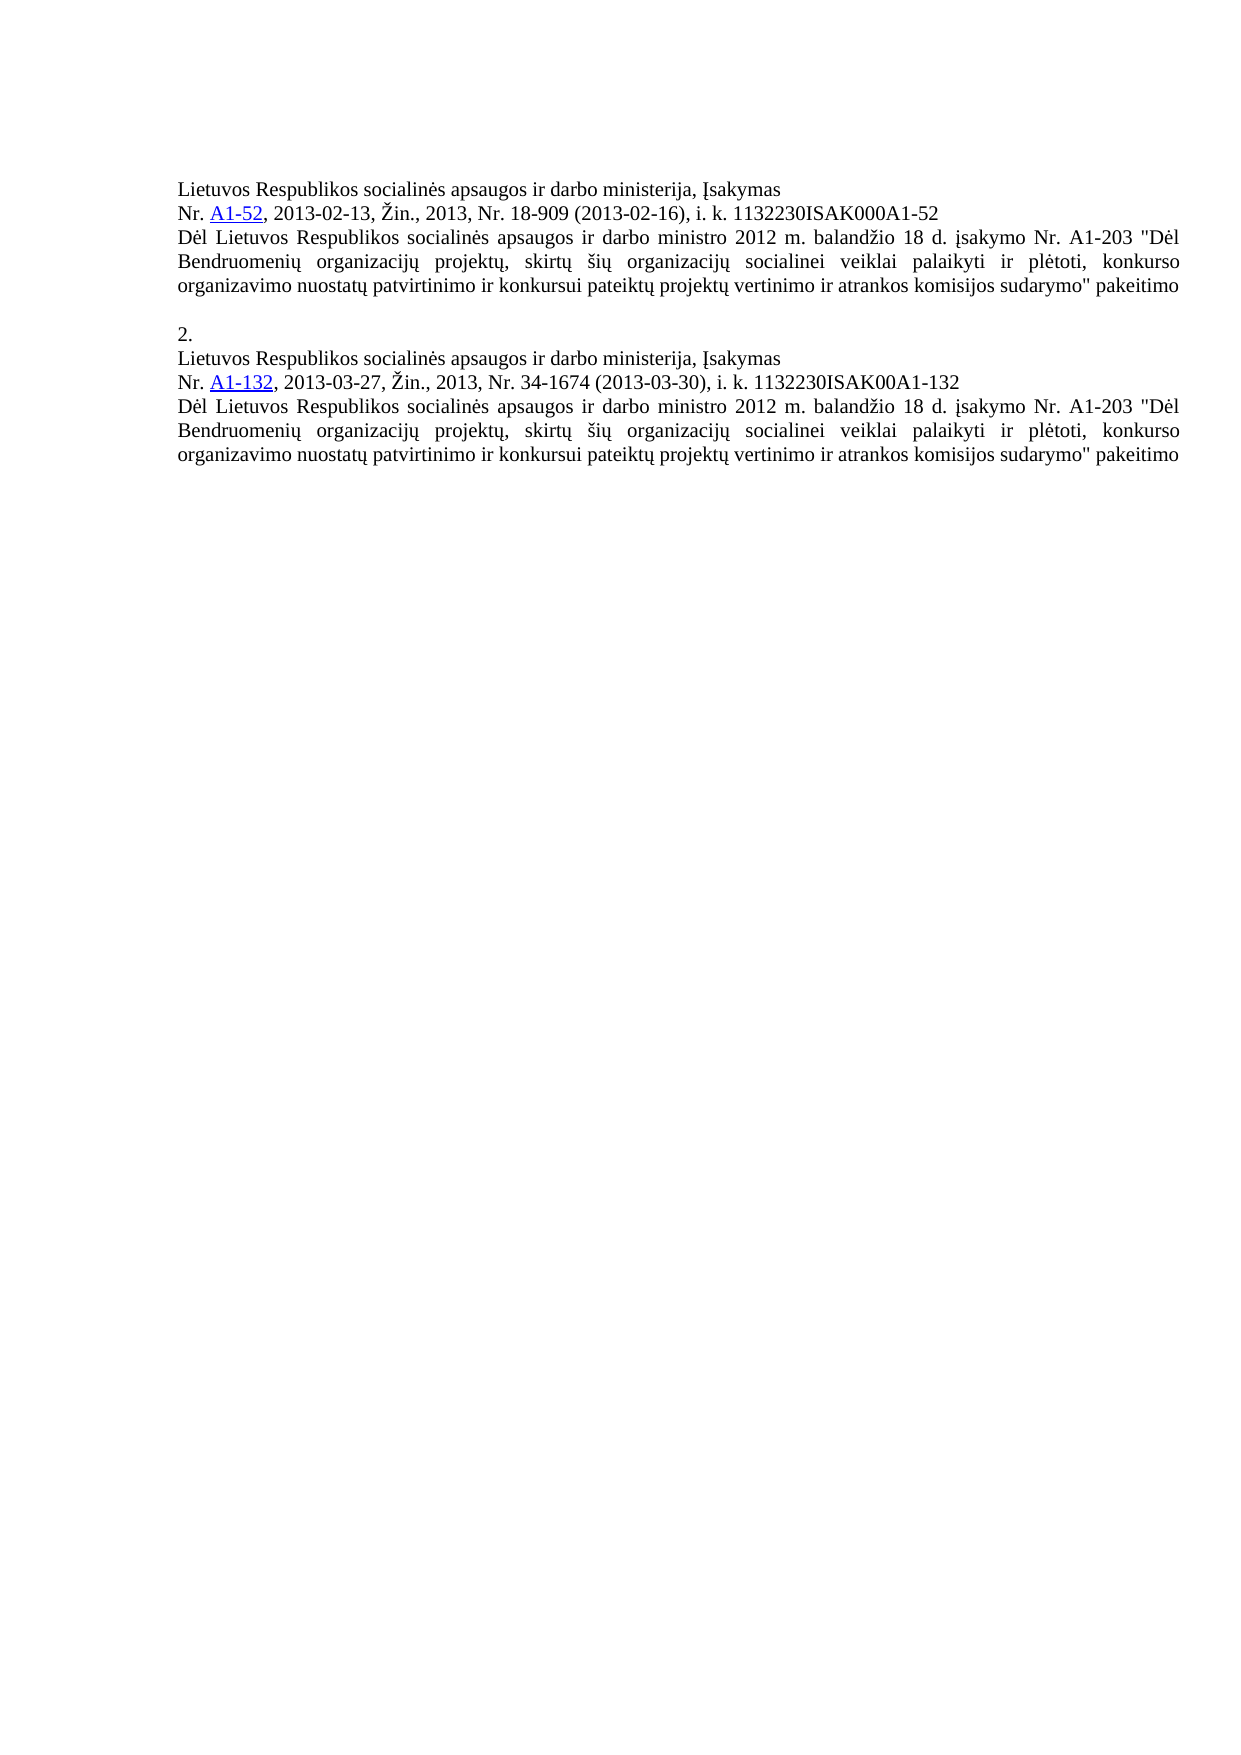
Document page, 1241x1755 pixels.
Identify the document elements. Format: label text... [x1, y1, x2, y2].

text 2. [177, 322, 1181, 346]
text Dėl Lietuvos Respublikos socialinės apsaugos ir darbo ministro 2012 m. balandžio 18 d. įsakymo Nr. A1-203 "Dėl Bendruomenių organizacijų projektų, skirtų šių organizacijų socialinei veiklai palaikyti ir plėtoti, konkurso organizavimo nuostatų patvirtinimo ir konkursui pateiktų projektų vertinimo ir atrankos komisijos sudarymo" pakeitimo [177, 394, 1181, 466]
text Nr. A1-132, 2013-03-27, Žin., 2013, Nr. 34-1674 (2013-03-30), i. k. 1132230ISAK00A1-132 [177, 370, 1181, 394]
text Nr. A1-52, 2013-02-13, Žin., 2013, Nr. 18-909 (2013-02-16), i. k. 1132230ISAK000A1-52 [177, 201, 1181, 225]
text Lietuvos Respublikos socialinės apsaugos ir darbo ministerija, Įsakymas [177, 346, 1181, 370]
text Lietuvos Respublikos socialinės apsaugos ir darbo ministerija, Įsakymas [177, 177, 1181, 201]
text Dėl Lietuvos Respublikos socialinės apsaugos ir darbo ministro 2012 m. balandžio 18 d. įsakymo Nr. A1-203 "Dėl Bendruomenių organizacijų projektų, skirtų šių organizacijų socialinei veiklai palaikyti ir plėtoti, konkurso organizavimo nuostatų patvirtinimo ir konkursui pateiktų projektų vertinimo ir atrankos komisijos sudarymo" pakeitimo [177, 225, 1181, 297]
